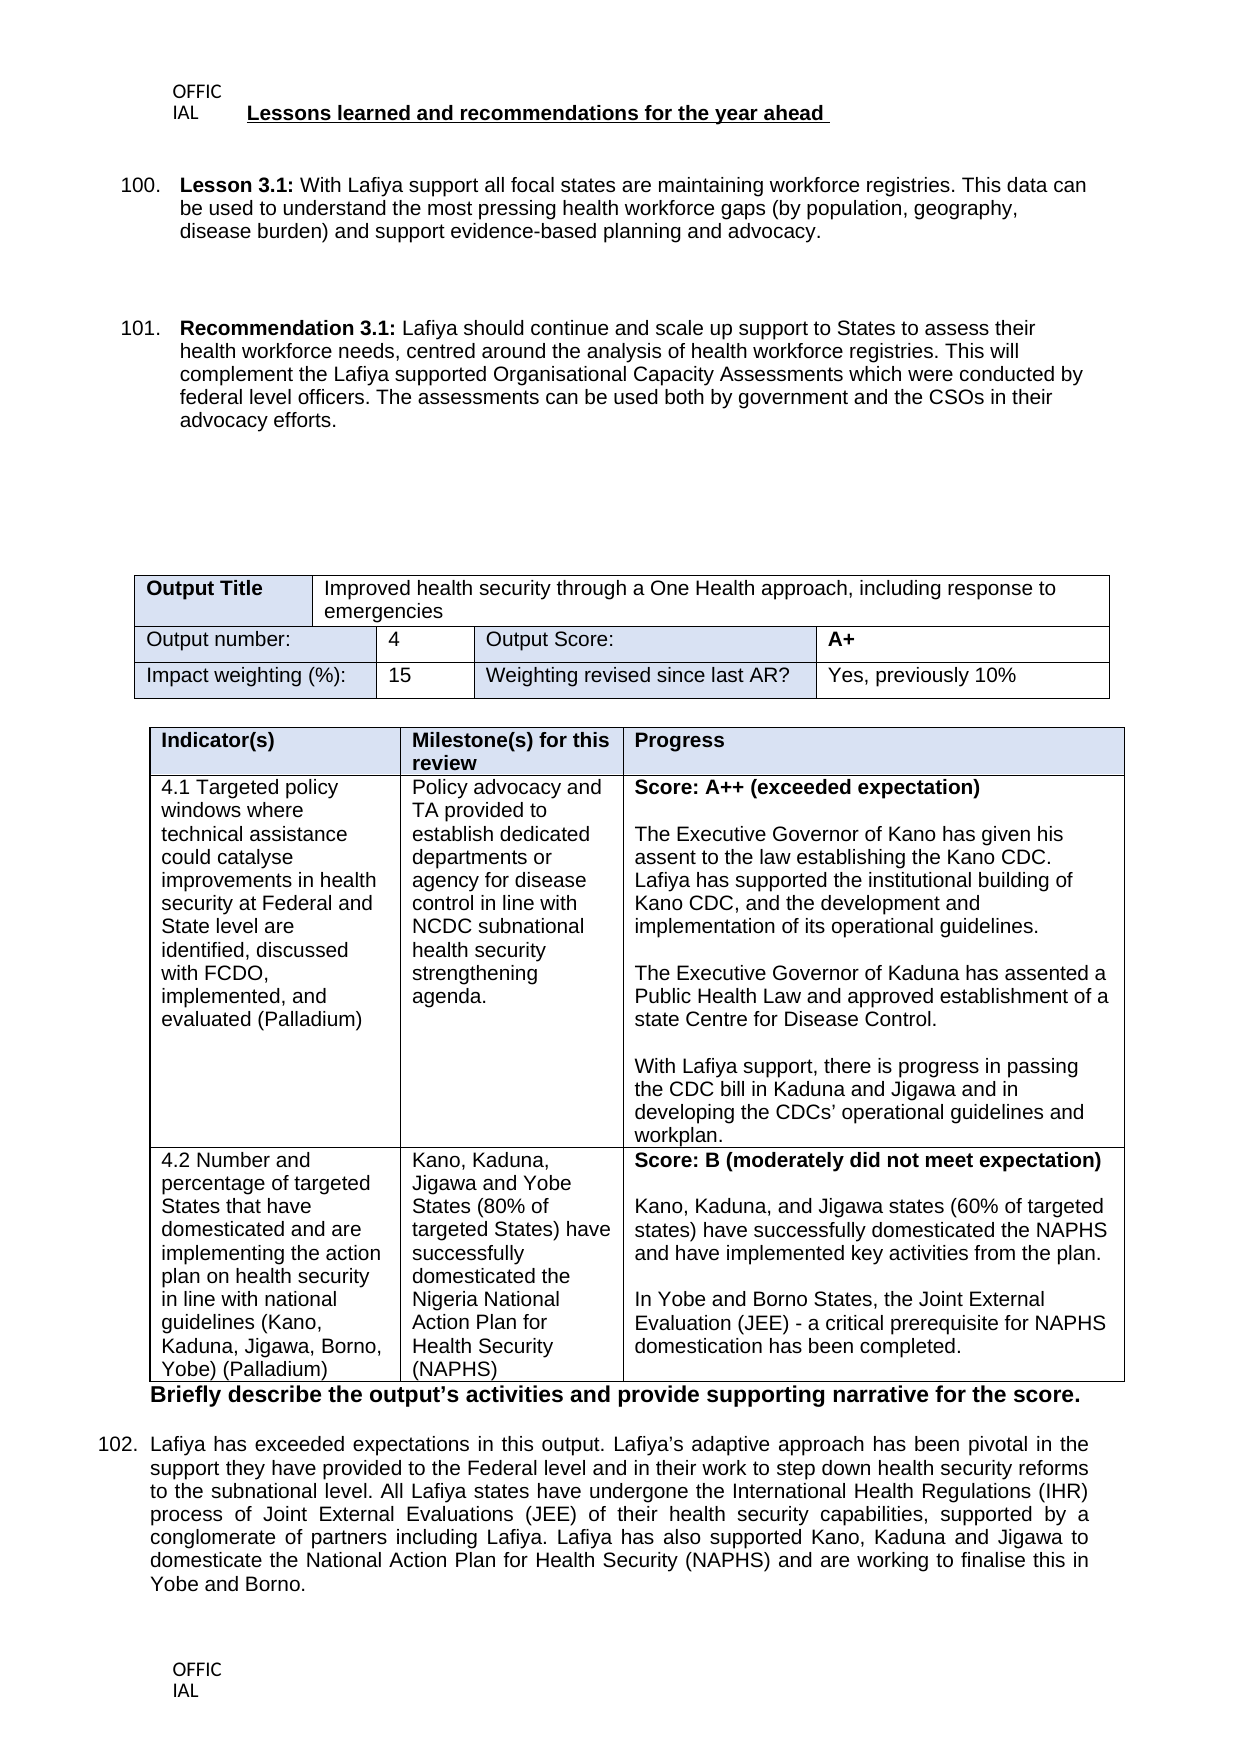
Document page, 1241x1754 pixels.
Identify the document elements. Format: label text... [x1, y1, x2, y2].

table_cell Score: B (moderately did not meet expectation) Kano, Kaduna, and Jigawa states (60% of targeted states) have successfully domesticated the NAPHS and have implemented key activities from the plan. In Yobe and Borno States, the Joint External Evaluation (JEE) - a critical prerequisite for NAPHS domestication has been completed. [624, 1148, 1124, 1381]
table_cell 15 [377, 663, 474, 698]
table_cell Score: A++ (exceeded expectation) The Executive Governor of Kano has given his assent to the law establishing the Kano CDC. Lafiya has supported the institutional building of Kano CDC, and the development and implementation of its operational guidelines. The Executive Governor of Kaduna has assented a Public Health Law and approved establishment of a state Centre for Disease Control. With Lafiya support, there is progress in passing the CDC bill in Kaduna and Jigawa and in developing the CDCs’ operational guidelines and workplan. [624, 776, 1124, 1147]
table_cell Policy advocacy and TA provided to establish dedicated departments or agency for disease control in line with NCDC subnational health security strengthening agenda. [401, 776, 623, 1147]
text Briefly describe the output’s activities and provide supporting narrative for the score. [150, 1382, 1090, 1407]
table_header Progress [624, 728, 1124, 774]
list Lesson 3.1: With Lafiya support all focal states are maintaining workforce registries. This data can be used to understand the most pressing health workforce gaps (by population, geography, disease burden) and support evidence-based planning and advocacy. [120, 173, 1090, 243]
table_cell Weighting revised since last AR? [475, 663, 816, 698]
list Recommendation 3.1: Lafiya should continue and scale up support to States to assess their health workforce needs, centred around the analysis of health workforce registries. This will complement the Lafiya supported Organisational Capacity Assessments which were conducted by federal level officers. The assessments can be used both by government and the CSOs in their advocacy efforts. [120, 316, 1090, 432]
table_cell Impact weighting (%): [135, 663, 376, 698]
table_header Milestone(s) for this review [401, 728, 623, 774]
table_cell Output Score: [475, 627, 816, 662]
table_header Output Title [135, 576, 312, 626]
table_cell 4.1 Targeted policy windows where technical assistance could catalyse improvements in health security at Federal and State level are identified, discussed with FCDO, implemented, and evaluated (Palladium) [151, 776, 400, 1147]
table_cell 4 [377, 627, 474, 662]
table_cell Kano, Kaduna, Jigawa and Yobe States (80% of targeted States) have successfully domesticated the Nigeria National Action Plan for Health Security (NAPHS) [401, 1148, 623, 1381]
table_cell 4.2 Number and percentage of targeted States that have domesticated and are implementing the action plan on health security in line with national guidelines (Kano, Kaduna, Jigawa, Borno, Yobe) (Palladium) [151, 1148, 400, 1381]
list Lafiya has exceeded expectations in this output. Lafiya’s adaptive approach has been pivotal in the support they have provided to the Federal level and in their work to step down health security reforms to the subnational level. All Lafiya states have undergone the International Health Regulations (IHR) process of Joint External Evaluations (JEE) of their health security capabilities, supported by a conglomerate of partners including Lafiya. Lafiya has also supported Kano, Kaduna and Jigawa to domesticate the National Action Plan for Health Security (NAPHS) and are working to finalise this in Yobe and Borno. [98, 1433, 1090, 1596]
table_cell Yes, previously 10% [817, 663, 1109, 698]
table_cell Output number: [135, 627, 376, 662]
table_cell A+ [817, 627, 1109, 662]
table_header Indicator(s) [151, 728, 400, 774]
text Lessons learned and recommendations for the year ahead [150, 102, 1090, 125]
table_header Improved health security through a One Health approach, including response to emergencies [313, 576, 1109, 626]
